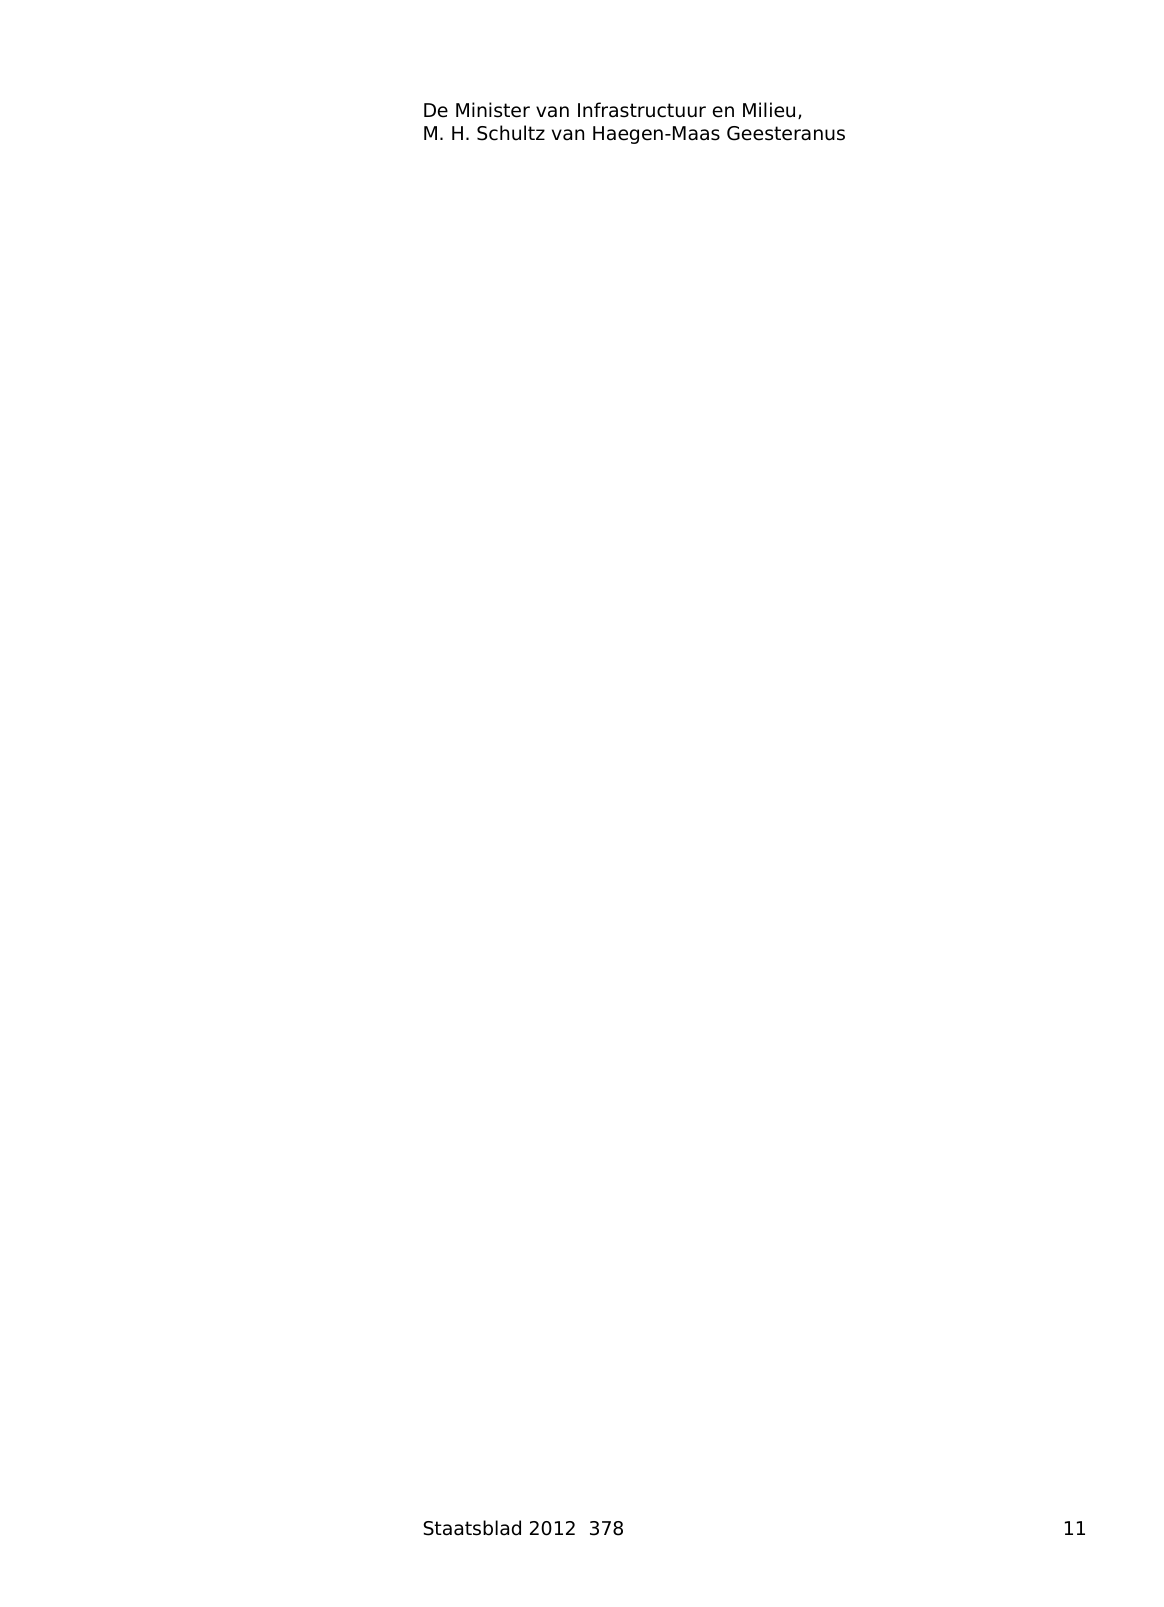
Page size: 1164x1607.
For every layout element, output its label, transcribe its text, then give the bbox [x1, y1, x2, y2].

text De Minister van Infrastructuur en Milieu, M. H. Schultz van Haegen-Maas Geesteranus [422, 100, 1087, 144]
